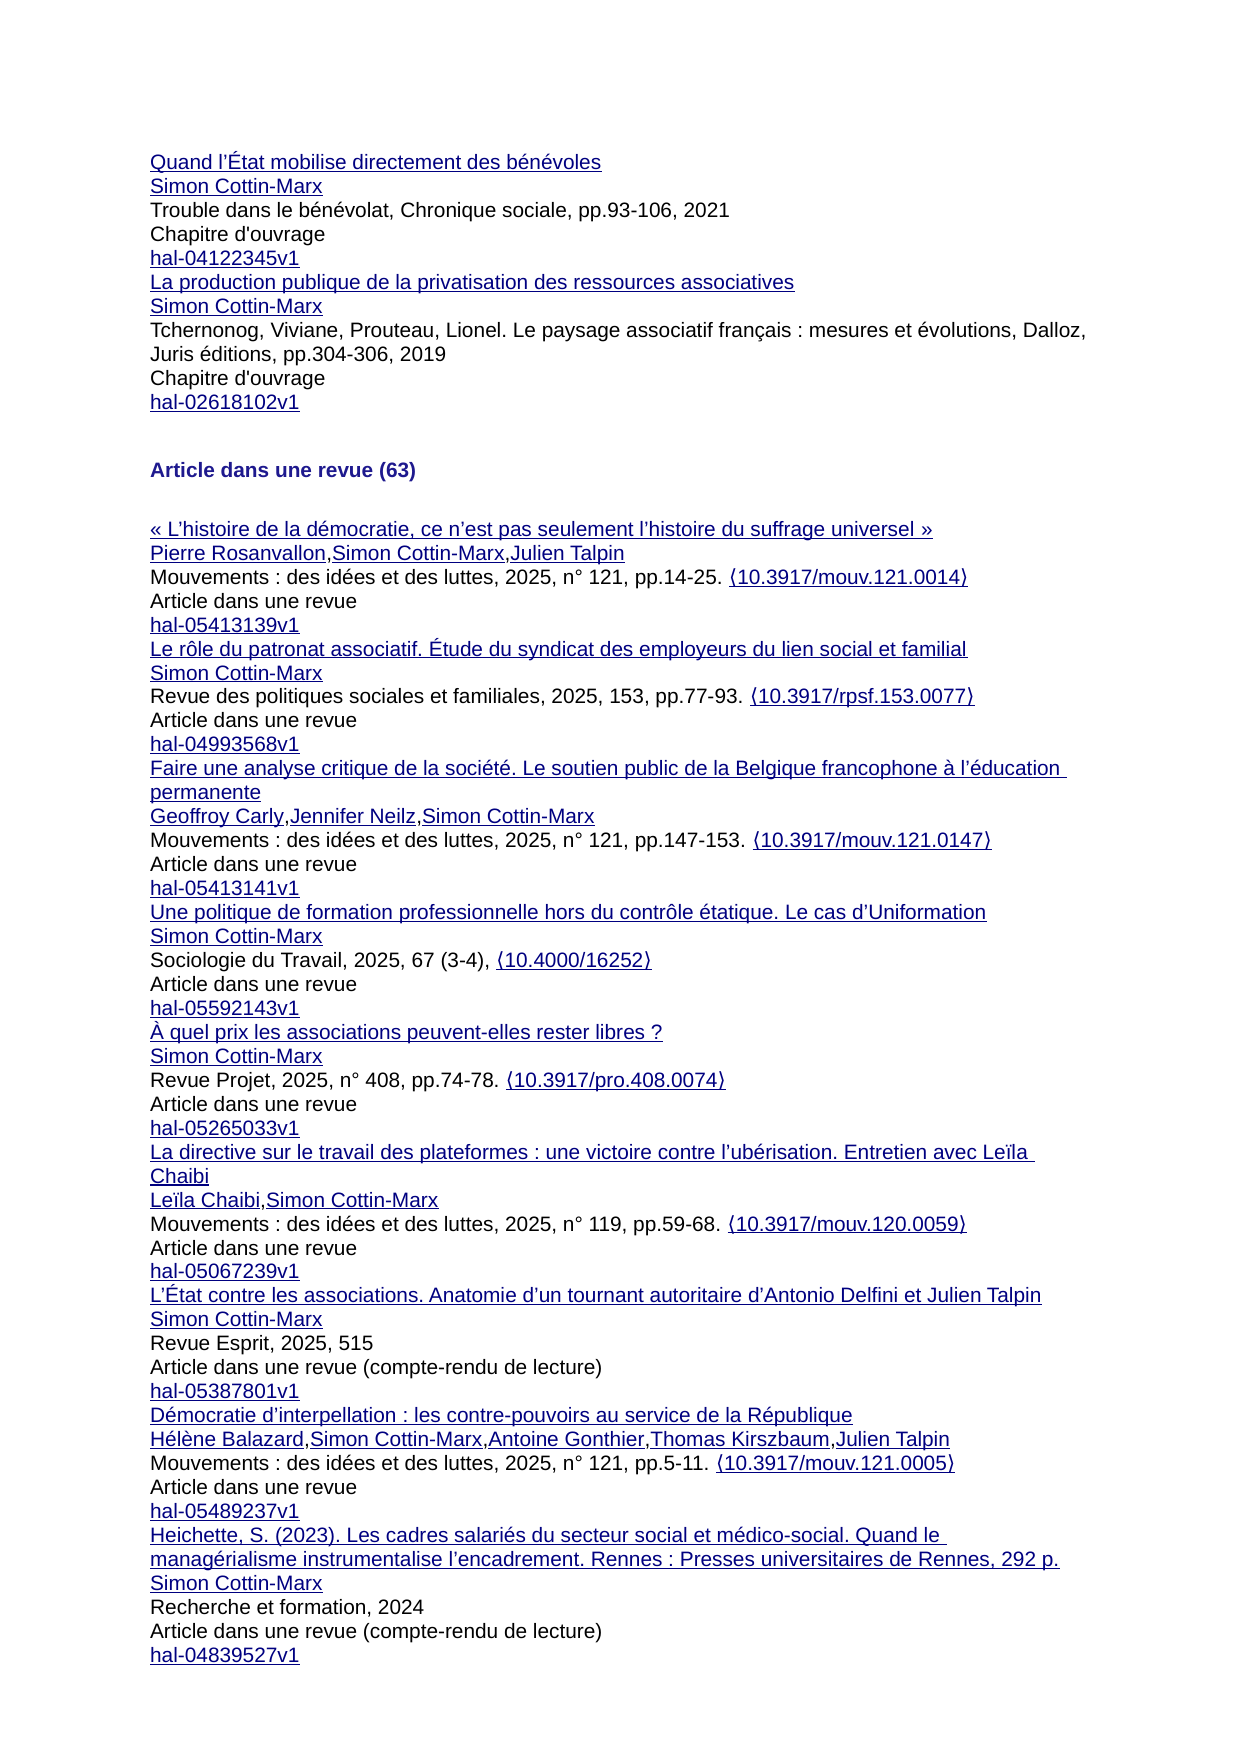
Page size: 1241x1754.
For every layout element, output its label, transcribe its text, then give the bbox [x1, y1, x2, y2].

table_cell La directive sur le travail des plateformes : une victoire contre l’ubérisation. Entretien avec Leïla Chaibi Leïla Chaibi,Simon Cottin-Marx Mouvements : des idées et des luttes, 2025, n° 119, pp.59-68. ⟨10.3917/mouv.120.0059⟩ Article dans une revue hal-05067239v1 [150, 1140, 1090, 1283]
table_cell Démocratie d’interpellation : les contre-pouvoirs au service de la République Hélène Balazard,Simon Cottin-Marx,Antoine Gonthier,Thomas Kirszbaum,Julien Talpin Mouvements : des idées et des luttes, 2025, n° 121, pp.5-11. ⟨10.3917/mouv.121.0005⟩ Article dans une revue hal-05489237v1 [150, 1403, 1090, 1523]
table_cell Faire une analyse critique de la société. Le soutien public de la Belgique francophone à l’éducation permanente Geoffroy Carly,Jennifer Neilz,Simon Cottin-Marx Mouvements : des idées et des luttes, 2025, n° 121, pp.147-153. ⟨10.3917/mouv.121.0147⟩ Article dans une revue hal-05413141v1 [150, 756, 1090, 900]
table_cell La production publique de la privatisation des ressources associatives Simon Cottin-Marx Tchernonog, Viviane, Prouteau, Lionel. Le paysage associatif français : mesures et évolutions, Dalloz, Juris éditions, pp.304-306, 2019 Chapitre d'ouvrage hal-02618102v1 [150, 270, 1090, 413]
table_cell Le rôle du patronat associatif. Étude du syndicat des employeurs du lien social et familial Simon Cottin-Marx Revue des politiques sociales et familiales, 2025, 153, pp.77-93. ⟨10.3917/rpsf.153.0077⟩ Article dans une revue hal-04993568v1 [150, 636, 1090, 756]
table_cell Heichette, S. (2023). Les cadres salariés du secteur social et médico-social. Quand le managérialisme instrumentalise l’encadrement. Rennes : Presses universitaires de Rennes, 292 p. Simon Cottin-Marx Recherche et formation, 2024 Article dans une revue (compte-rendu de lecture) hal-04839527v1 [150, 1523, 1090, 1667]
subtitle Article dans une revue (63) [150, 458, 1090, 482]
table_cell Une politique de formation professionnelle hors du contrôle étatique. Le cas d’Uniformation Simon Cottin-Marx Sociologie du Travail, 2025, 67 (3-4), ⟨10.4000/16252⟩ Article dans une revue hal-05592143v1 [150, 900, 1090, 1020]
table_header Quand l’État mobilise directement des bénévoles Simon Cottin-Marx Trouble dans le bénévolat, Chronique sociale, pp.93-106, 2021 Chapitre d'ouvrage hal-04122345v1 [150, 150, 1090, 270]
table_cell À quel prix les associations peuvent-elles rester libres ? Simon Cottin-Marx Revue Projet, 2025, n° 408, pp.74-78. ⟨10.3917/pro.408.0074⟩ Article dans une revue hal-05265033v1 [150, 1020, 1090, 1139]
table_header « L’histoire de la démocratie, ce n’est pas seulement l’histoire du suffrage universel » Pierre Rosanvallon,Simon Cottin-Marx,Julien Talpin Mouvements : des idées et des luttes, 2025, n° 121, pp.14-25. ⟨10.3917/mouv.121.0014⟩ Article dans une revue hal-05413139v1 [150, 517, 1090, 636]
table_cell L’État contre les associations. Anatomie d’un tournant autoritaire d’Antonio Delfini et Julien Talpin Simon Cottin-Marx Revue Esprit, 2025, 515 Article dans une revue (compte-rendu de lecture) hal-05387801v1 [150, 1283, 1090, 1403]
